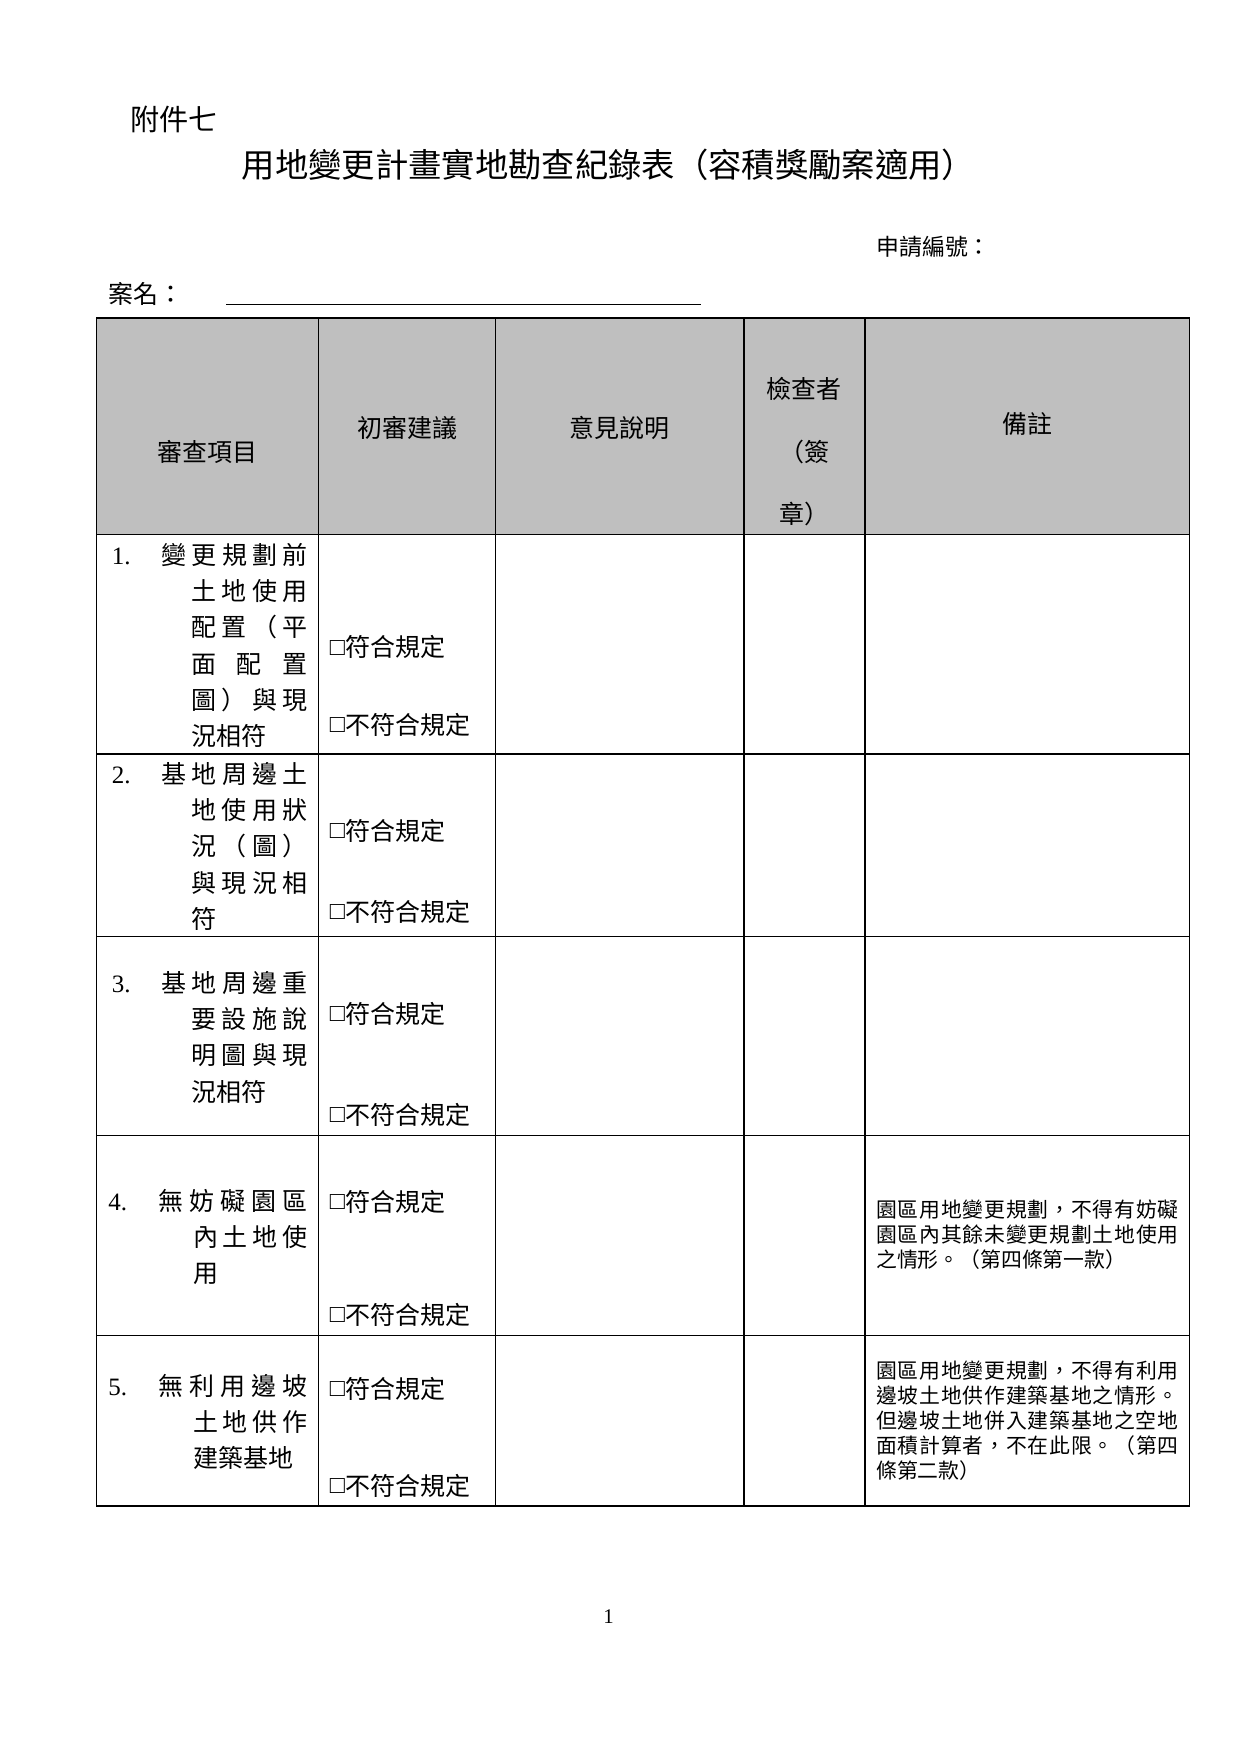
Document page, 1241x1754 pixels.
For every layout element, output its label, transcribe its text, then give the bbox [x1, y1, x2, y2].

table_cell □符合規定 □不符合規定 [319, 1336, 495, 1505]
text 附件七 [130, 96, 1087, 138]
table_cell □符合規定 □不符合規定 [319, 535, 495, 753]
text 用地變更計畫實地勘查紀錄表（容積獎勵案適用） [130, 138, 1087, 187]
table_cell □符合規定 □不符合規定 [319, 937, 495, 1134]
table_cell 檢查者 （簽章） [745, 319, 864, 534]
table_cell 意見說明 [496, 319, 743, 534]
table_cell [496, 755, 743, 936]
table_cell 園區用地變更規劃，不得有利用邊坡土地供作建築基地之情形。但邊坡土地併入建築基地之空地面積計算者，不在此限。（第四條第二款） [866, 1336, 1189, 1505]
table_header [97, 221, 865, 269]
table_cell [496, 1336, 743, 1505]
table_cell [745, 937, 864, 1134]
table_cell □符合規定 □不符合規定 [319, 755, 495, 936]
table_cell 基地周邊重要設施說明圖與現況相符 [97, 937, 318, 1134]
table_cell 園區用地變更規劃，不得有妨礙園區內其餘未變更規劃土地使用之情形。（第四條第一款） [866, 1136, 1189, 1334]
table_cell 初審建議 [319, 319, 495, 534]
table_cell [866, 937, 1189, 1134]
table_cell 無利用邊坡土地供作建築基地 [97, 1336, 318, 1505]
table_cell [745, 755, 864, 936]
table_cell [496, 1136, 743, 1334]
table_cell [496, 535, 743, 753]
table_cell [866, 535, 1189, 753]
table_cell [745, 535, 864, 753]
table_cell 變更規劃前土地使用配置（平面配置圖）與現況相符 [97, 535, 318, 753]
table_cell [496, 937, 743, 1134]
table_cell [215, 269, 1189, 317]
table_cell [866, 755, 1189, 936]
table_cell □符合規定 □不符合規定 [319, 1136, 495, 1334]
table_header 申請編號： [865, 221, 1189, 269]
table_cell 無妨礙園區內土地使用 [97, 1136, 318, 1334]
table_cell 備註 [866, 319, 1189, 534]
table_cell [745, 1336, 864, 1505]
table_cell 基地周邊土地使用狀況（圖）與現況相符 [97, 755, 318, 936]
table_cell 審查項目 [97, 319, 318, 534]
table_cell 案名： [97, 269, 215, 317]
table_cell [745, 1136, 864, 1334]
